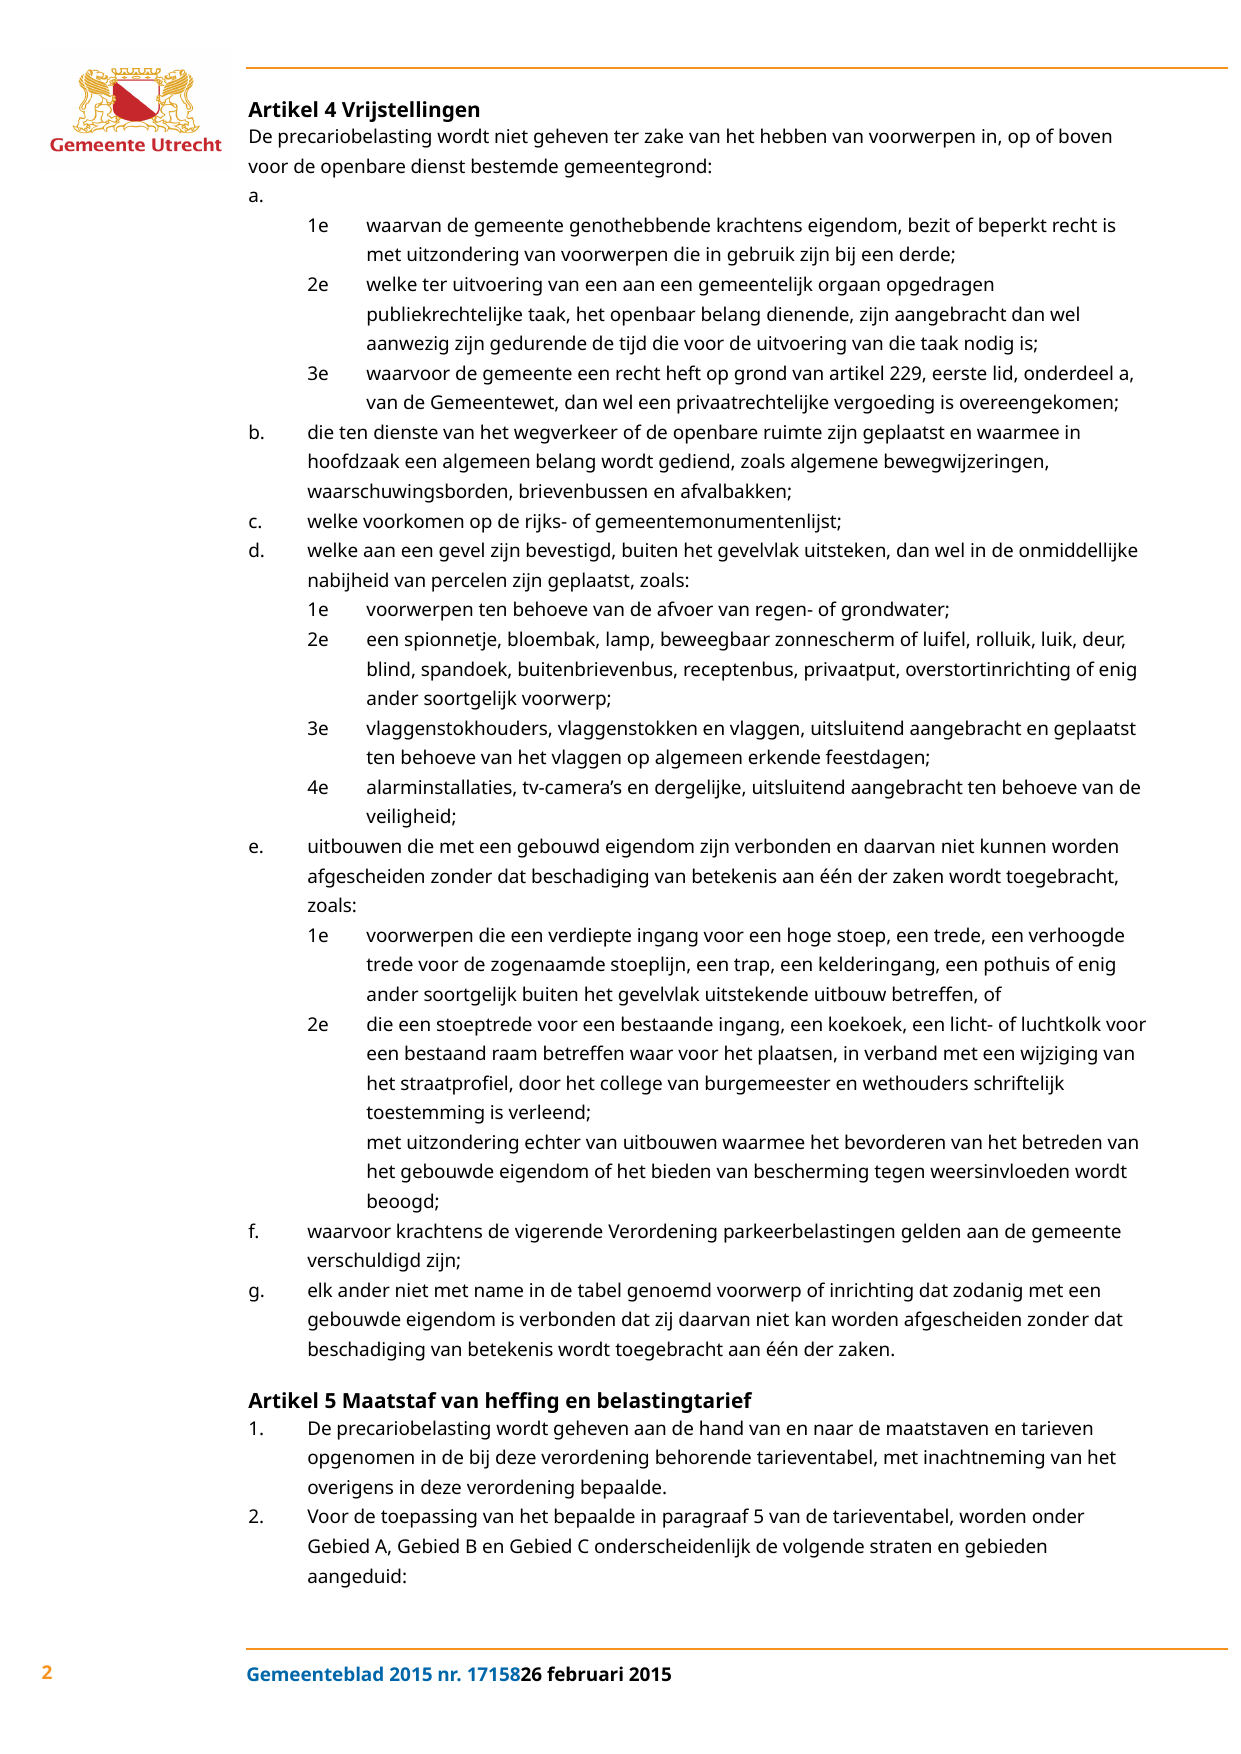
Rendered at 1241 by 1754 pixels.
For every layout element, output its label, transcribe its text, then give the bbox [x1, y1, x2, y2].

list alarminstallaties, tv-camera’s en dergelijke, uitsluitend aangebracht ten behoeve van de veiligheid; [307, 774, 1152, 829]
list een spionnetje, bloembak, lamp, beweegbaar zonnescherm of luifel, rolluik, luik, deur, blind, spandoek, buitenbrievenbus, receptenbus, privaatput, overstortinrichting of enig ander soortgelijk voorwerp; [307, 626, 1152, 711]
list uitbouwen die met een gebouwd eigendom zijn verbonden en daarvan niet kunnen worden afgescheiden zonder dat beschadiging van betekenis aan één der zaken wordt toegebracht, zoals: [248, 833, 1152, 918]
list waarvoor krachtens de vigerende Verordening parkeerbelastingen gelden aan de gemeente verschuldigd zijn; [248, 1218, 1152, 1273]
list welke ter uitvoering van een aan een gemeentelijk orgaan opgedragen publiekrechtelijke taak, het openbaar belang dienende, zijn aangebracht dan wel aanwezig zijn gedurende de tijd die voor de uitvoering van die taak nodig is; [307, 271, 1152, 356]
list welke aan een gevel zijn bevestigd, buiten het gevelvlak uitsteken, dan wel in de onmiddellijke nabijheid van percelen zijn geplaatst, zoals: [248, 537, 1152, 593]
list waarvoor de gemeente een recht heft op grond van artikel 229, eerste lid, onderdeel a, van de Gemeentewet, dan wel een privaatrechtelijke vergoeding is overeengekomen; [307, 360, 1152, 415]
list welke voorkomen op de rijks- of gemeentemonumentenlijst; [248, 508, 1152, 533]
list die een stoeptrede voor een bestaande ingang, een koekoek, een licht- of luchtkolk voor een bestaand raam betreffen waar voor het plaatsen, in verband met een wijziging van het straatprofiel, door het college van burgemeester en wethouders schriftelijk toestemming is verleend; [307, 1011, 1152, 1125]
list die ten dienste van het wegverkeer of de openbare ruimte zijn geplaatst en waarmee in hoofdzaak een algemeen belang wordt gediend, zoals algemene bewegwijzeringen, waarschuwingsborden, brievenbussen en afvalbakken; [248, 419, 1152, 504]
text Artikel 4 Vrijstellingen [248, 95, 1152, 123]
list waarvan de gemeente genothebbende krachtens eigendom, bezit of beperkt recht is met uitzondering van voorwerpen die in gebruik zijn bij een derde; [307, 212, 1152, 267]
list voorwerpen ten behoeve van de afvoer van regen- of grondwater; [307, 597, 1152, 622]
list vlaggenstokhouders, vlaggenstokken en vlaggen, uitsluitend aangebracht en geplaatst ten behoeve van het vlaggen op algemeen erkende feestdagen; [307, 715, 1152, 770]
list voorwerpen die een verdiepte ingang voor een hoge stoep, een trede, een verhoogde trede voor de zogenaamde stoeplijn, een trap, een kelderingang, een pothuis of enig ander soortgelijk buiten het gevelvlak uitstekende uitbouw betreffen, of [307, 922, 1152, 1007]
text Artikel 5 Maatstaf van heffing en belastingtarief [248, 1387, 1152, 1415]
list elk ander niet met name in de tabel genoemd voorwerp of inrichting dat zodanig met een gebouwde eigendom is verbonden dat zij daarvan niet kan worden afgescheiden zonder dat beschadiging van betekenis wordt toegebracht aan één der zaken. [248, 1277, 1152, 1362]
picture [41, 47, 231, 172]
list met uitzondering echter van uitbouwen waarmee het bevorderen van het betreden van het gebouwde eigendom of het bieden van bescherming tegen weersinvloeden wordt beoogd; [307, 1129, 1152, 1214]
list De precariobelasting wordt geheven aan de hand van en naar de maatstaven en tarieven opgenomen in de bij deze verordening behorende tarieventabel, met inachtneming van het overigens in deze verordening bepaalde. [248, 1415, 1152, 1500]
text De precariobelasting wordt niet geheven ter zake van het hebben van voorwerpen in, op of boven voor de openbare dienst bestemde gemeentegrond: [248, 123, 1152, 178]
list Voor de toepassing van het bepaalde in paragraaf 5 van de tarieventabel, worden onder Gebied A, Gebied B en Gebied C onderscheidenlijk de volgende straten en gebieden aangeduid: [248, 1504, 1152, 1589]
